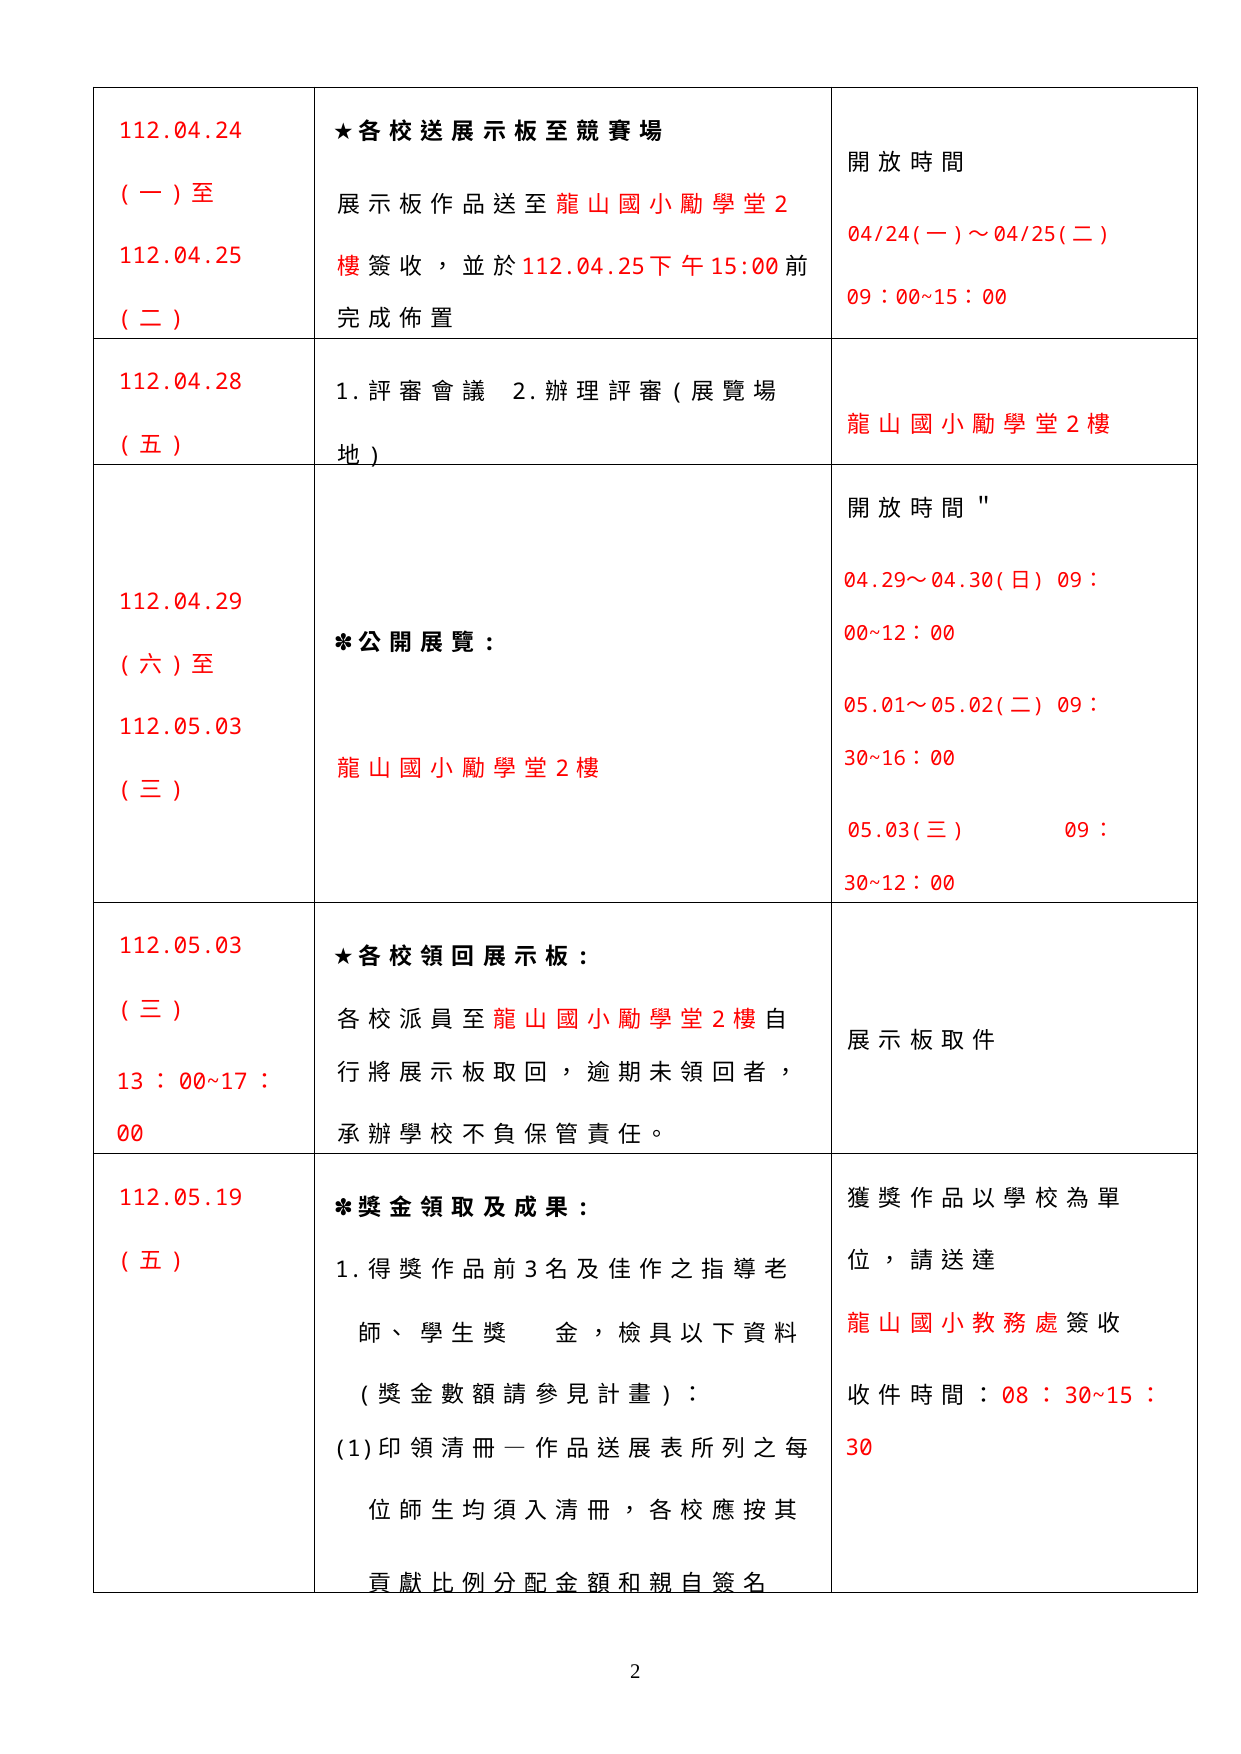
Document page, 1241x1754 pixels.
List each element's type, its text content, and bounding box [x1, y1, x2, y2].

table_cell 獲獎作品以學校為單位，請送達 龍山國小教務處簽收 收件時間：08：30~15：30 [832, 1154, 1197, 1592]
table_cell 112.04.24(一)至112.04.25(二) [94, 88, 314, 338]
table_cell 112.04.28(五) [94, 339, 314, 464]
table_cell 112.04.29(六)至112.05.03(三) [94, 465, 314, 902]
table_cell 龍山國小勵學堂2樓 [832, 339, 1197, 464]
table_cell 112.05.19(五) [94, 1154, 314, 1592]
table_cell 開放時間＂ 04.29～04.30(日) 09：00~12：00 05.01～05.02(二) 09：30~16：00 05.03(三) 09：30~12：00 [832, 465, 1197, 902]
table_cell ✽公開展覽: 龍山國小勵學堂2樓 [315, 465, 831, 902]
table_cell 112.05.03(三) 13：00~17：00 [94, 903, 314, 1153]
table_cell ✽獎金領取及成果: 1.得獎作品前3名及佳作之指導老師、學生獎 金，檢具以下資料(獎金數額請參見計畫)： (1)印領清冊—作品送展表所列之每位師生均須入清冊，各校應按其貢獻比例分配金額和親自簽名 [315, 1154, 831, 1592]
table_cell ★各校領回展示板: 各校派員至龍山國小勵學堂2樓自行將展示板取回，逾期未領回者，承辦學校不負保管責任。 [315, 903, 831, 1153]
table_cell 開放時間 04/24(一)～04/25(二) 09：00~15：00 [832, 88, 1197, 338]
table_cell 展示板取件 [832, 903, 1197, 1153]
table_cell 1.評審會議 2.辦理評審(展覽場地) [315, 339, 831, 464]
table_cell ★各校送展示板至競賽場 展示板作品送至龍山國小勵學堂2樓簽收，並於112.04.25下午15:00前完成佈置 [315, 88, 831, 338]
